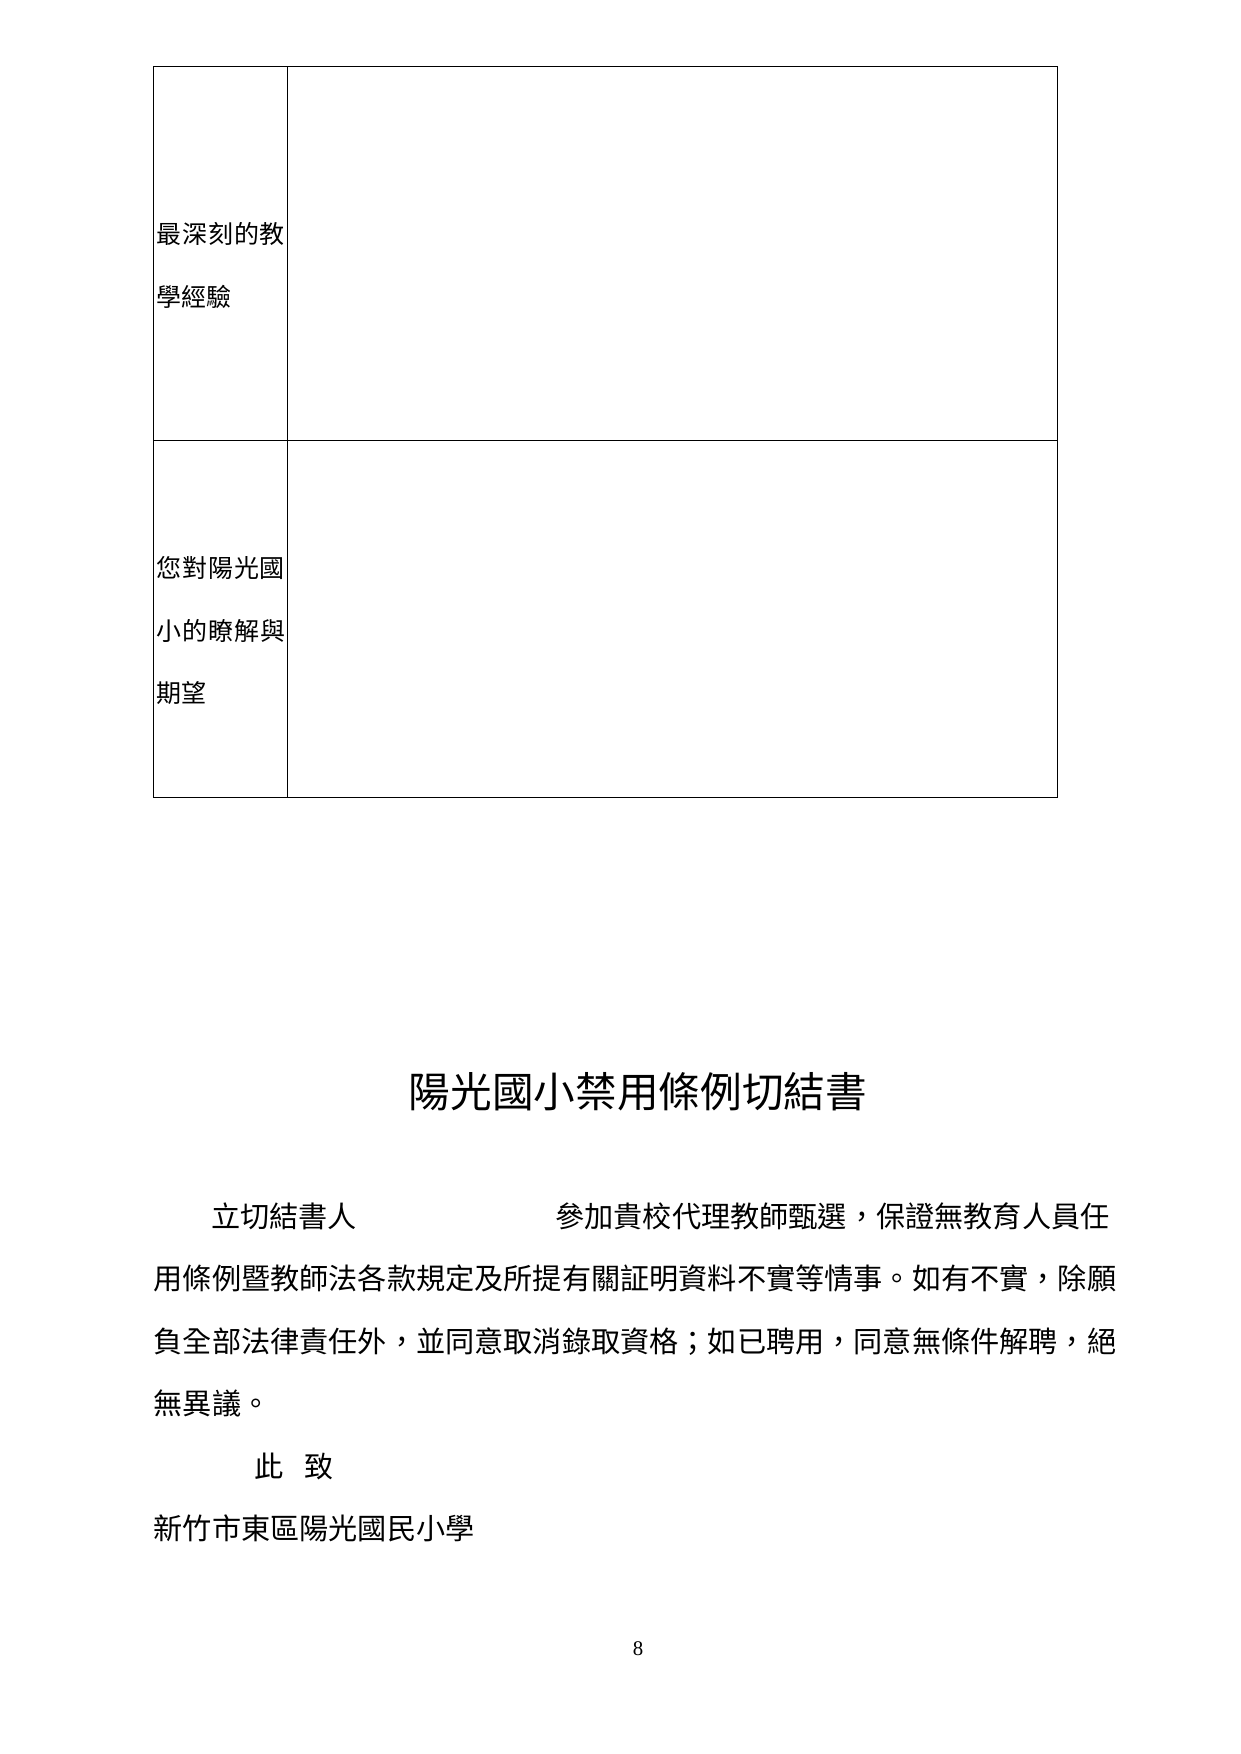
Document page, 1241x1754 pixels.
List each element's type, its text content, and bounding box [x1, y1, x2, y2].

table_cell 您對陽光國小的瞭解與期望 [154, 441, 287, 797]
text 陽光國小禁用條例切結書 [153, 1048, 1122, 1110]
text 此 致 [153, 1423, 1122, 1485]
table_cell [288, 441, 1057, 797]
text 立切結書人 參加貴校代理教師甄選，保證無教育人員任用條例暨教師法各款規定及所提有關証明資料不實等情事。如有不實，除願負全部法律責任外，並同意取消錄取資格；如已聘用，同意無條件解聘，絕無異議。 [153, 1173, 1122, 1423]
text 新竹市東區陽光國民小學 [153, 1485, 1122, 1548]
table_cell 最深刻的教學經驗 [154, 67, 287, 440]
table_cell [288, 67, 1057, 440]
